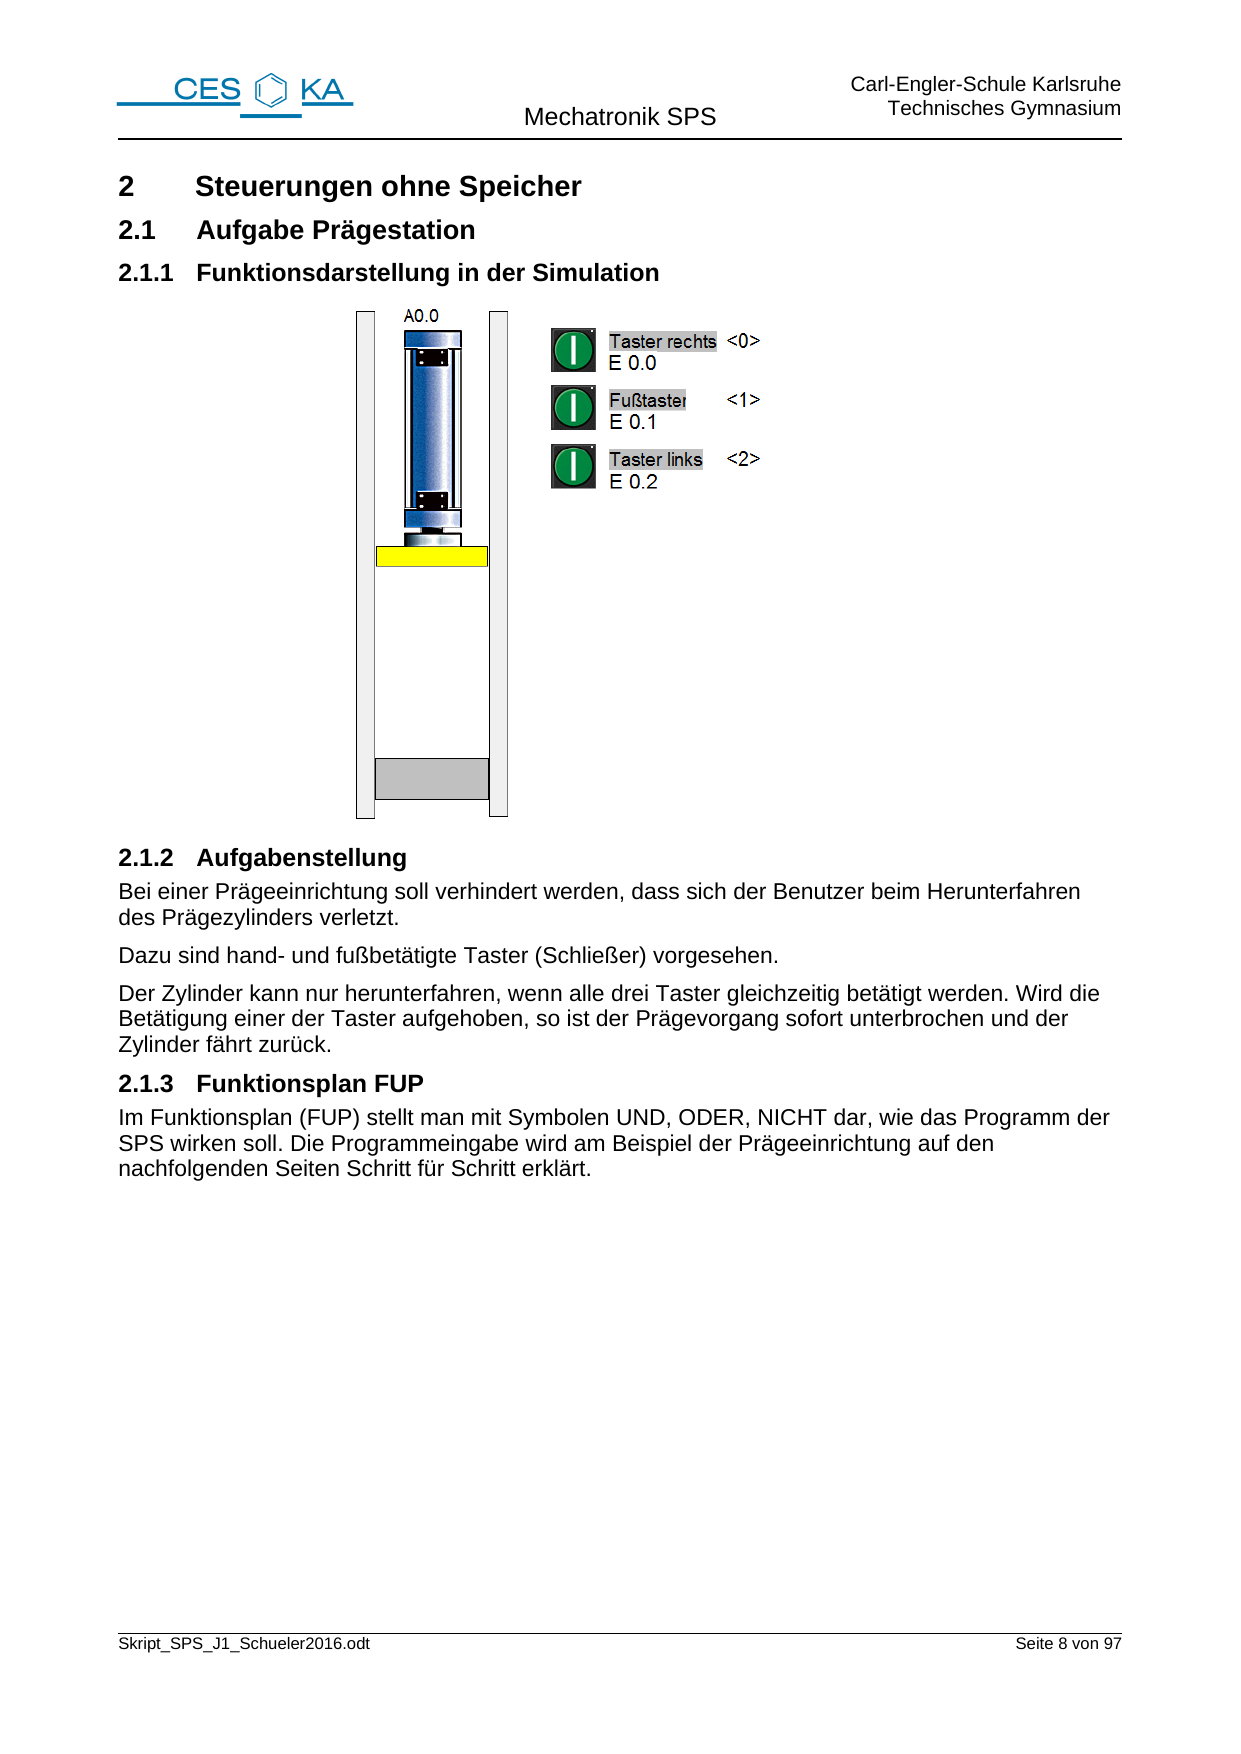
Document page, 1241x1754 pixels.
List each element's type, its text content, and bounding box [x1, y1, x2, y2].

picture [116, 73, 354, 137]
subtitle Aufgabenstellung [118, 844, 1122, 872]
text Im Funktionsplan (FUP) stellt man mit Symbolen UND, ODER, NICHT dar, wie das Programm der SPS wirken soll. Die Programmeingabe wird am Beispiel der Prägeeinrichtung auf den nachfolgenden Seiten Schritt für Schritt erklärt. [118, 1105, 1122, 1182]
subtitle Funktionsplan FUP [118, 1070, 1122, 1098]
subtitle Steuerungen ohne Speicher [118, 170, 1122, 202]
text Bei einer Prägeeinrichtung soll verhindert werden, dass sich der Benutzer beim Herunterfahren des Prägezylinders verletzt. [118, 878, 1122, 930]
text Dazu sind hand- und fußbetätigte Taster (Schließer) vorgesehen. [118, 942, 1122, 968]
text Der Zylinder kann nur herunterfahren, wenn alle drei Taster gleichzeitig betätigt werden. Wird die Betätigung einer der Taster aufgehoben, so ist der Prägevorgang sofort unterbrochen und der Zylinder fährt zurück. [118, 980, 1122, 1057]
subtitle Funktionsdarstellung in der Simulation [118, 259, 1122, 287]
subtitle Aufgabe Prägestation [118, 215, 1122, 246]
